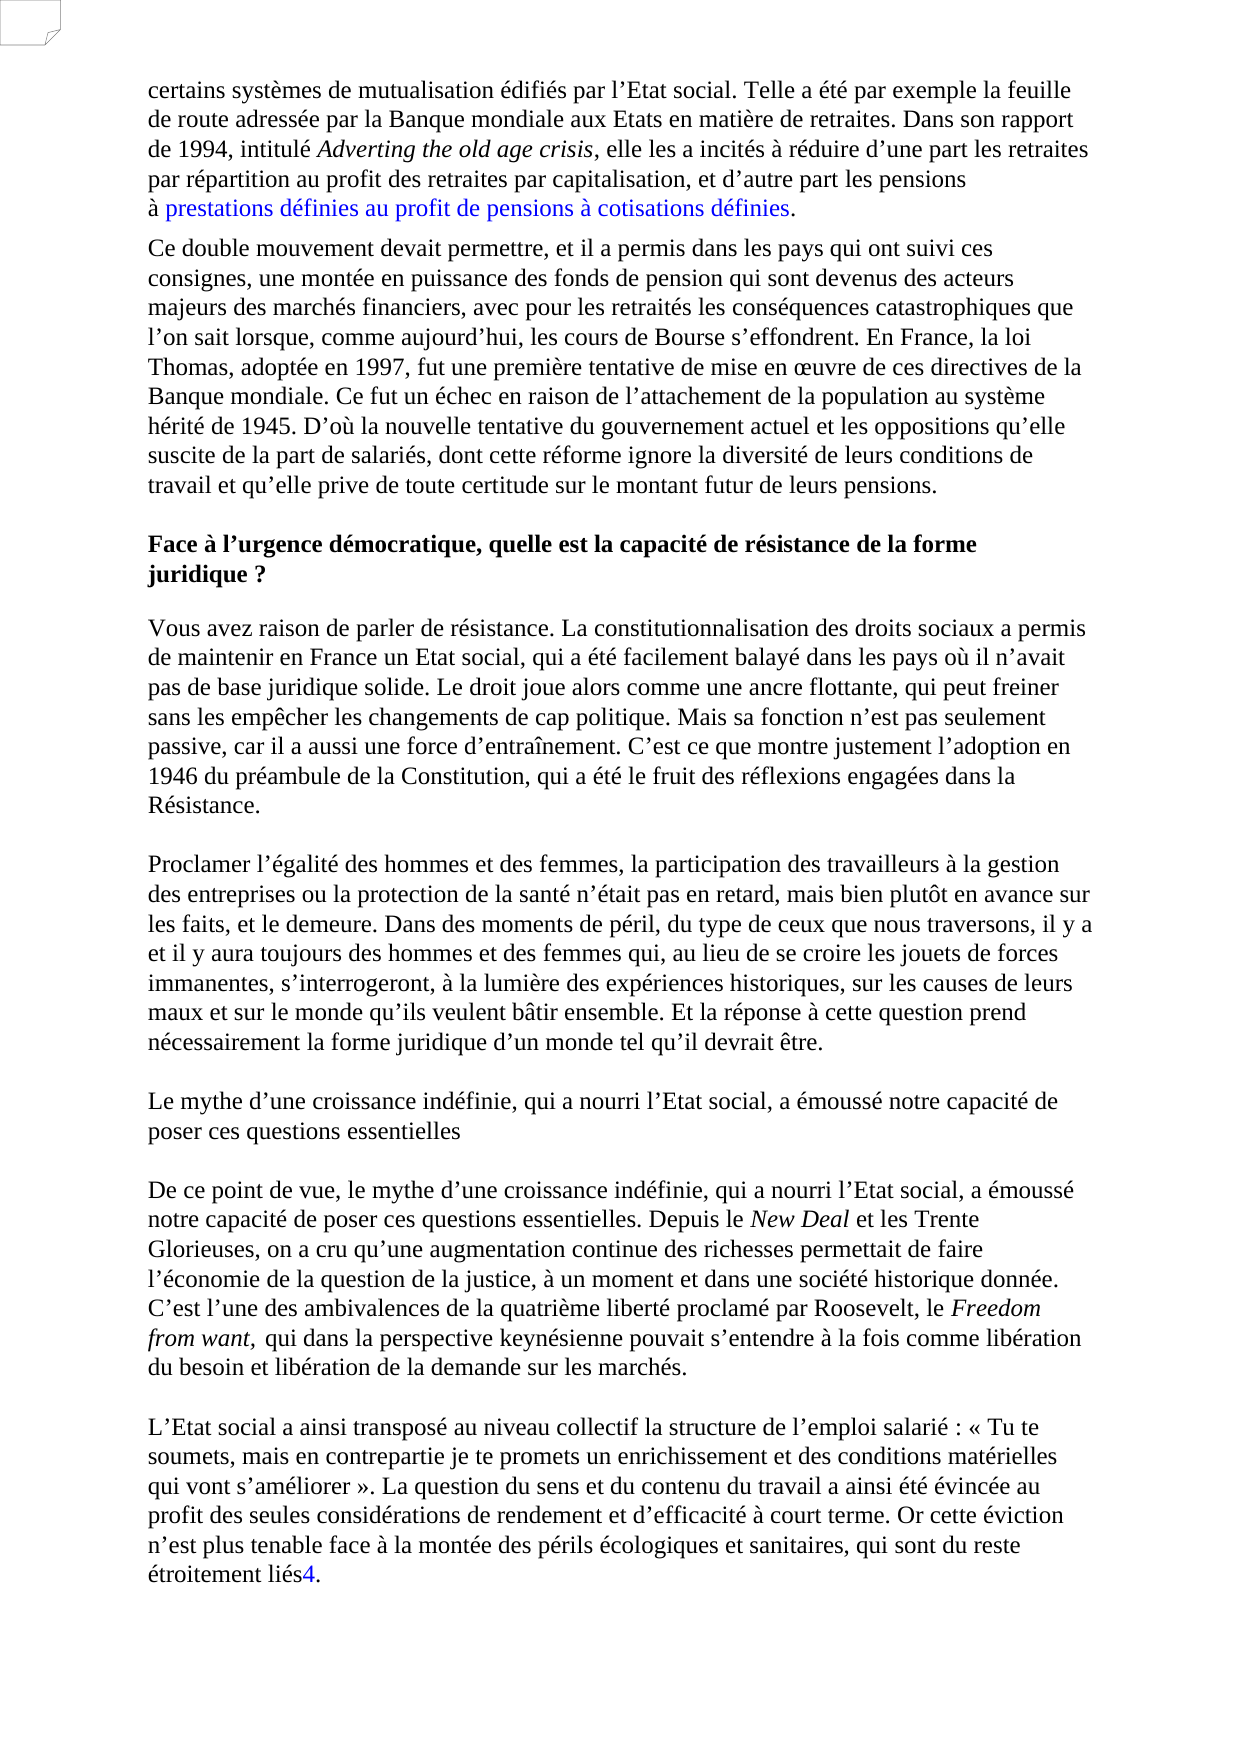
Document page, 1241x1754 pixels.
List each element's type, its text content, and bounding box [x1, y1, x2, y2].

text L’Etat social a ainsi transposé au niveau collectif la structure de l’emploi salarié : « Tu te soumets, mais en contrepartie je te promets un enrichissement et des conditions matérielles qui vont s’améliorer ». La question du sens et du contenu du travail a ainsi été évincée au profit des seules considérations de rendement et d’efficacité à court terme. Or cette éviction n’est plus tenable face à la montée des périls écologiques et sanitaires, qui sont du reste étroitement liés4. [148, 1412, 1092, 1588]
text Le mythe d’une croissance indéfinie, qui a nourri l’Etat social, a émoussé notre capacité de poser ces questions essentielles [148, 1086, 1092, 1144]
text certains systèmes de mutualisation édifiés par l’Etat social. Telle a été par exemple la feuille de route adressée par la Banque mondiale aux Etats en matière de retraites. Dans son rapport de 1994, intitulé Adverting the old age crisis, elle les a incités à réduire d’une part les retraites par répartition au profit des retraites par capitalisation, et d’autre part les pensions à prestations définies au profit de pensions à cotisations définies. [148, 75, 1092, 222]
text Proclamer l’égalité des hommes et des femmes, la participation des travailleurs à la gestion des entreprises ou la protection de la santé n’était pas en retard, mais bien plutôt en avance sur les faits, et le demeure. Dans des moments de péril, du type de ceux que nous traversons, il y a et il y aura toujours des hommes et des femmes qui, au lieu de se croire les jouets de forces immanentes, s’interrogeront, à la lumière des expériences historiques, sur les causes de leurs maux et sur le monde qu’ils veulent bâtir ensemble. Et la réponse à cette question prend nécessairement la forme juridique d’un monde tel qu’il devrait être. [148, 849, 1092, 1056]
text Ce double mouvement devait permettre, et il a permis dans les pays qui ont suivi ces consignes, une montée en puissance des fonds de pension qui sont devenus des acteurs majeurs des marchés financiers, avec pour les retraités les conséquences catastrophiques que l’on sait lorsque, comme aujourd’hui, les cours de Bourse s’effondrent. En France, la loi Thomas, adoptée en 1997, fut une première tentative de mise en œuvre de ces directives de la Banque mondiale. Ce fut un échec en raison de l’attachement de la population au système hérité de 1945. D’où la nouvelle tentative du gouvernement actuel et les oppositions qu’elle suscite de la part de salariés, dont cette réforme ignore la diversité de leurs conditions de travail et qu’elle prive de toute certitude sur le montant futur de leurs pensions. [148, 233, 1092, 499]
text Vous avez raison de parler de résistance. La constitutionnalisation des droits sociaux a permis de maintenir en France un Etat social, qui a été facilement balayé dans les pays où il n’avait pas de base juridique solide. Le droit joue alors comme une ancre flottante, qui peut freiner sans les empêcher les changements de cap politique. Mais sa fonction n’est pas seulement passive, car il a aussi une force d’entraînement. C’est ce que montre justement l’adoption en 1946 du préambule de la Constitution, qui a été le fruit des réflexions engagées dans la Résistance. [148, 613, 1092, 819]
text De ce point de vue, le mythe d’une croissance indéfinie, qui a nourri l’Etat social, a émoussé notre capacité de poser ces questions essentielles. Depuis le New Deal et les Trente Glorieuses, on a cru qu’une augmentation continue des richesses permettait de faire l’économie de la question de la justice, à un moment et dans une société historique donnée. C’est l’une des ambivalences de la quatrième liberté proclamé par Roosevelt, le Freedom from want, qui dans la perspective keynésienne pouvait s’entendre à la fois comme libération du besoin et libération de la demande sur les marchés. [148, 1175, 1092, 1381]
text Face à l’urgence démocratique, quelle est la capacité de résistance de la forme juridique ? [148, 529, 1092, 587]
